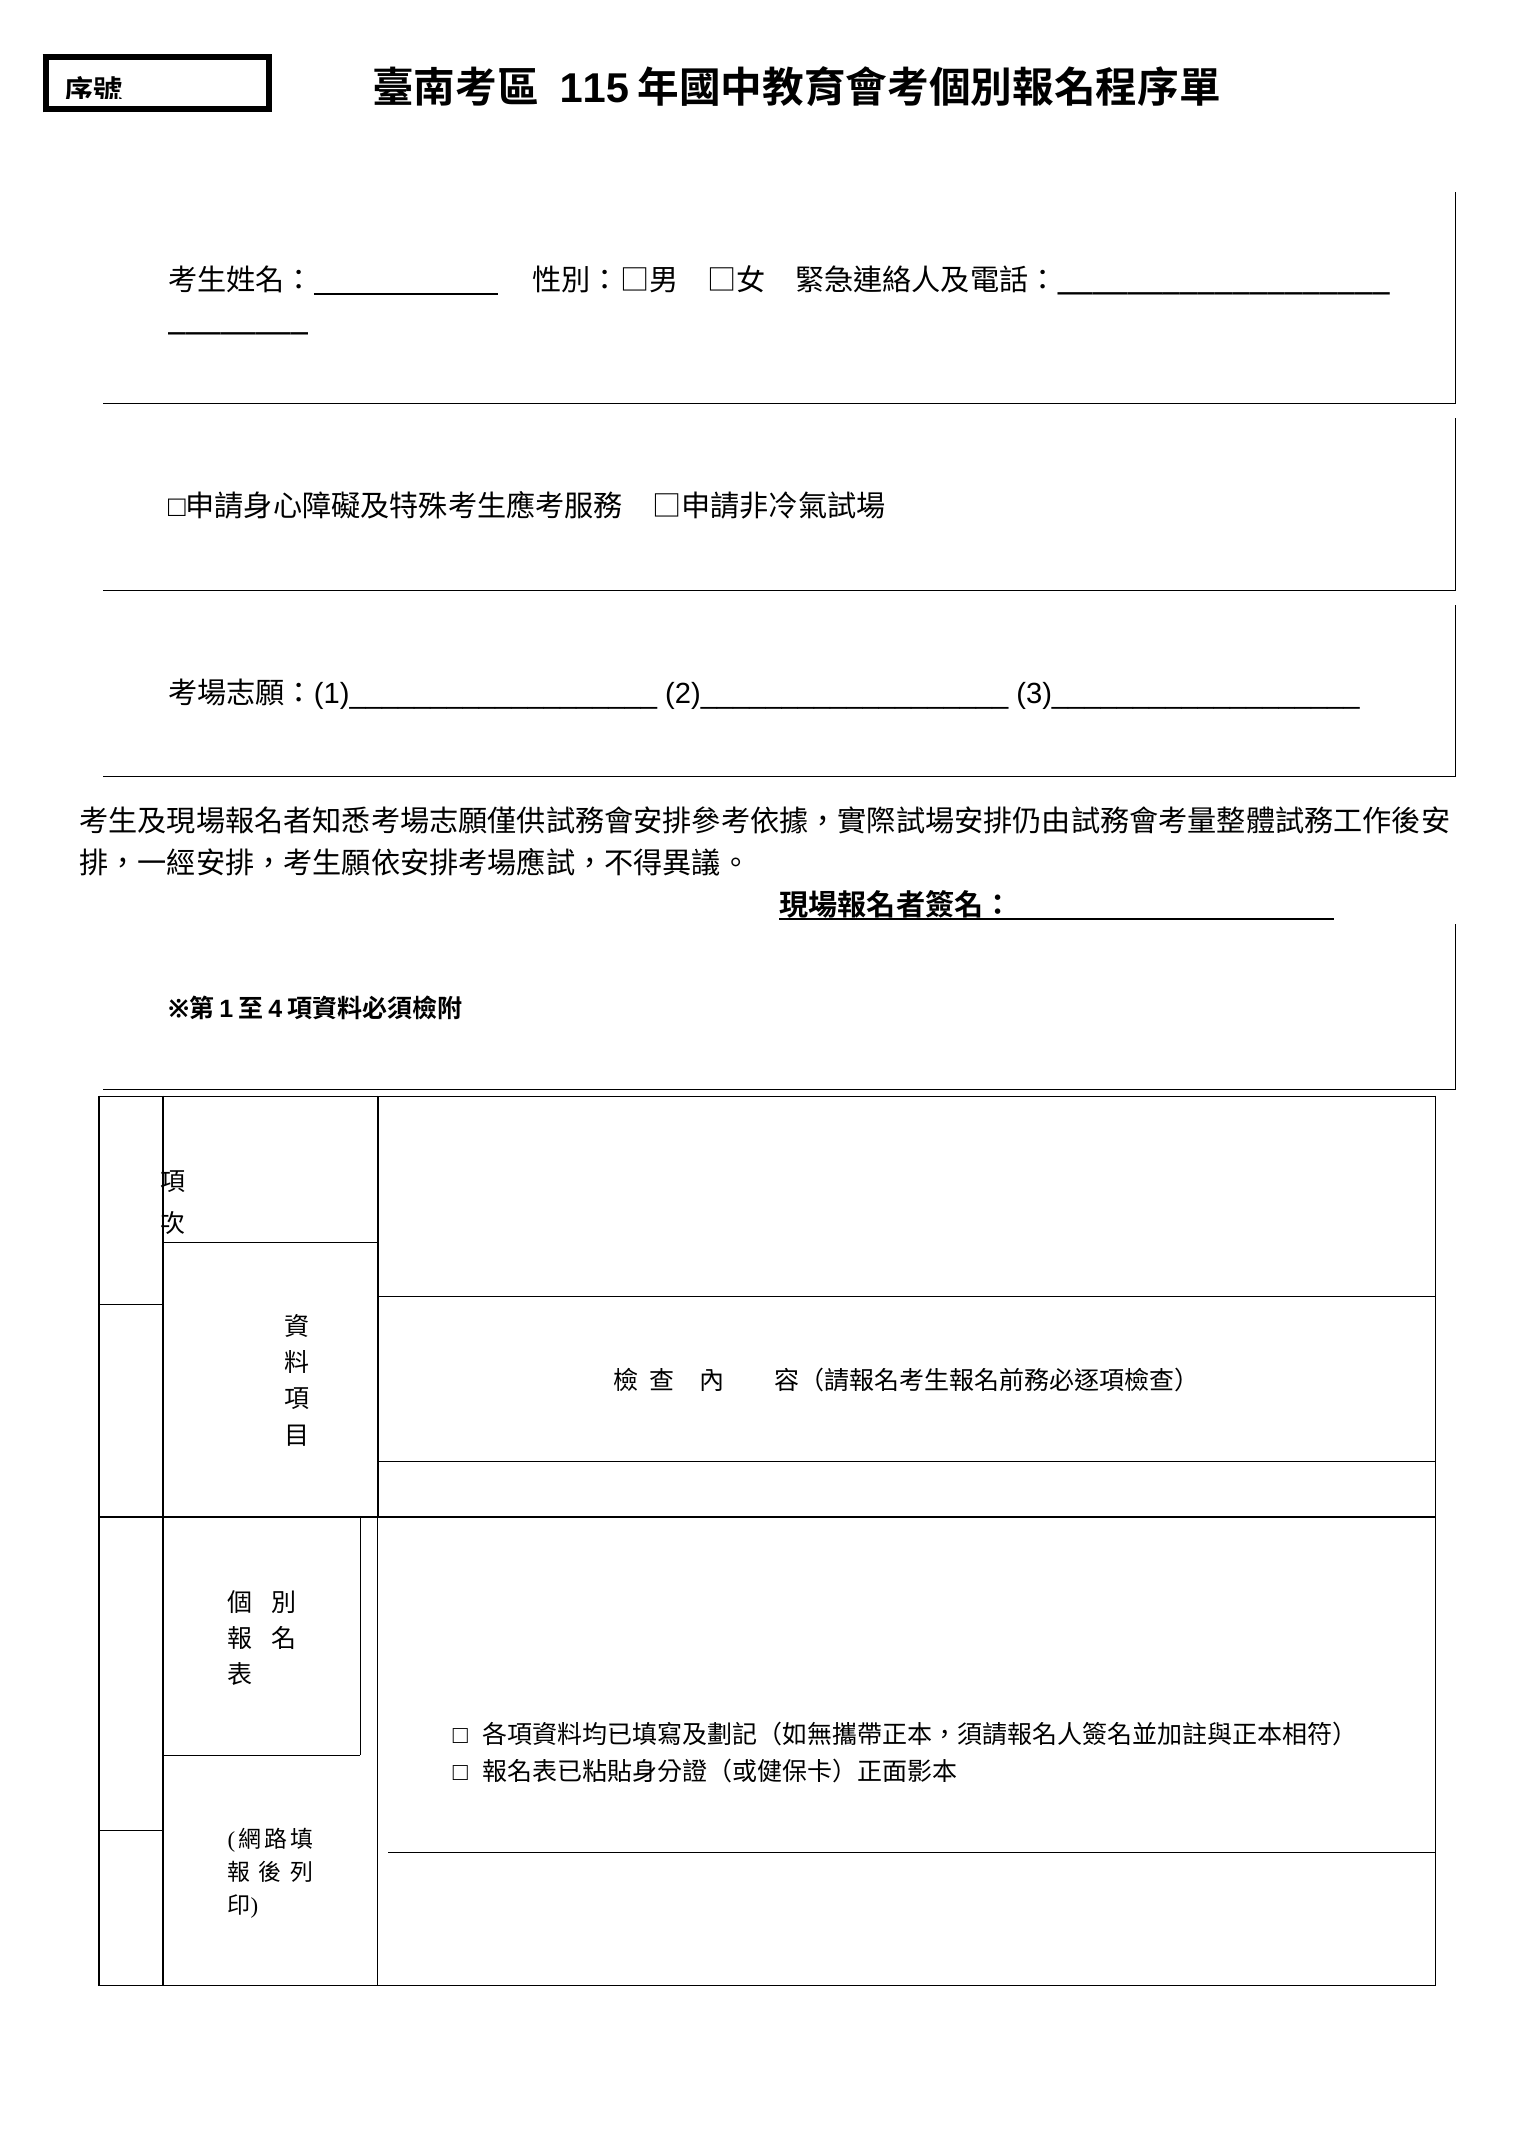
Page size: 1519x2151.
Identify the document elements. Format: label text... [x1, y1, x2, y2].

table_cell □ 各項資料均已填寫及劃記（如無攜帶正本，須請報名人簽名並加註與正本相符） □ 報名表已粘貼身分證（或健保卡）正面影本 [378, 1518, 1435, 1985]
table_cell 個別報名表 (網路填報後列印) [164, 1518, 377, 1985]
text 考場志願：(1)___________________ (2)___________________ (3)___________________ [103, 604, 1456, 776]
text 現場報名者簽名： [79, 882, 1456, 924]
table_header [378, 1097, 1435, 1296]
table_cell 1 [100, 1518, 162, 1830]
table_header 檢 查 內 容（請報名考生報名前務必逐項檢查） [378, 1297, 1435, 1461]
text 考生及現場報名者知悉考場志願僅供試務會安排參考依據，實際試場安排仍由試務會考量整體試務工作後安排，一經安排，考生願依安排考場應試，不得異議。 [79, 797, 1456, 882]
table_header 項 次 [100, 1305, 162, 1516]
text 臺南考區 115年國中教育會考個別報名程序單 [79, 54, 1456, 115]
table_cell 1 [100, 1831, 162, 1985]
text 考生姓名： 性別：□男 □女 緊急連絡人及電話：___________________________ [103, 192, 1455, 403]
table_header 項 次 [100, 1097, 162, 1304]
text ※第1至4項資料必須檢附 [103, 924, 1455, 1089]
text 序號 [64, 68, 251, 99]
text 臺南考區 115年國中教育會考個別報名程序單 [49, 60, 266, 106]
table_header 資料項目 [164, 1243, 377, 1516]
table_header 資料項目 [164, 1097, 377, 1242]
text □申請身心障礙及特殊考生應考服務 □申請非冷氣試場 [103, 418, 1455, 590]
table_header [378, 1462, 1435, 1516]
